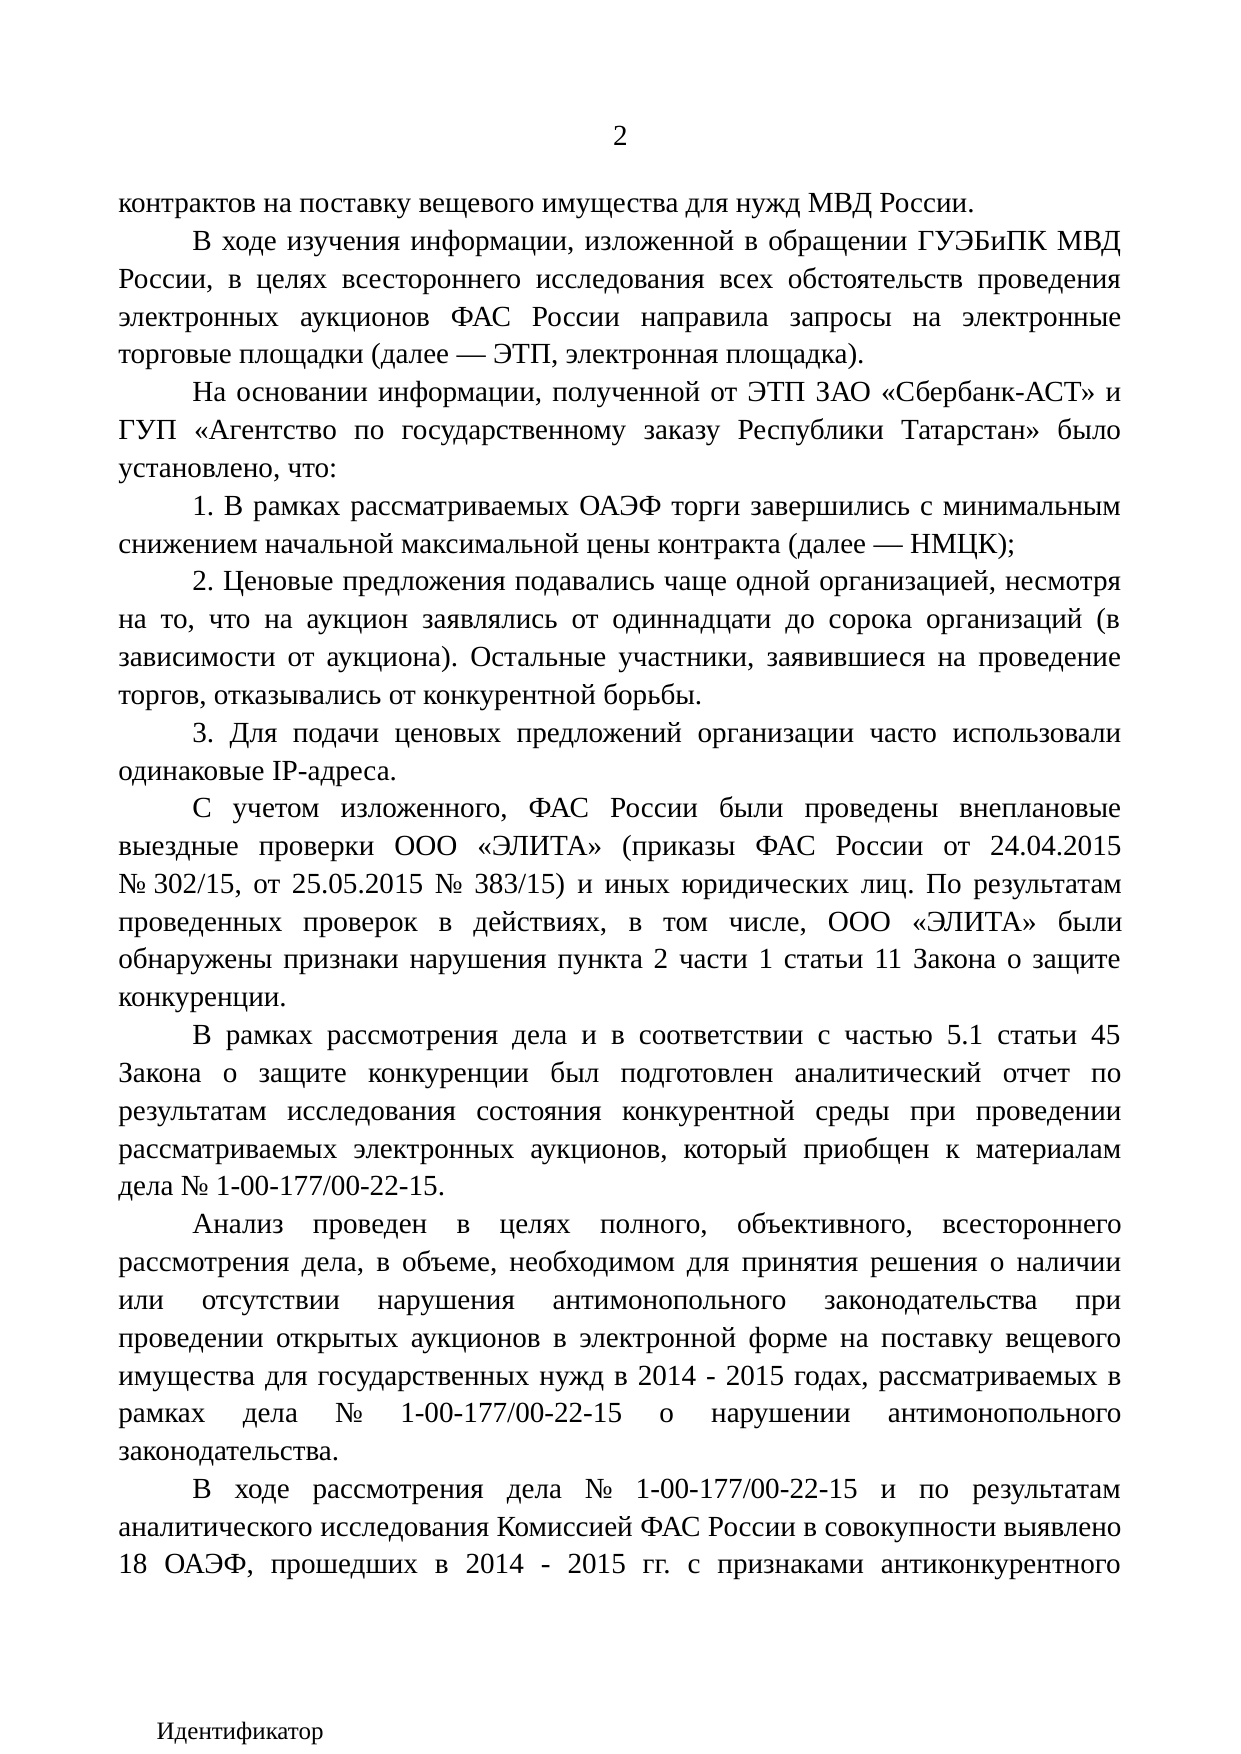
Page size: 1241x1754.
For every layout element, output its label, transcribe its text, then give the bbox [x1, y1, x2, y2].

text С учетом изложенного, ФАС России были проведены внеплановые выездные проверки ООО «ЭЛИТА» (приказы ФАС России от 24.04.2015 № 302/15, от 25.05.2015 № 383/15) и иных юридических лиц. По результатам проведенных проверок в действиях, в том числе, ООО «ЭЛИТА» были обнаружены признаки нарушения пункта 2 части 1 статьи 11 Закона о защите конкуренции. [118, 786, 1122, 1013]
text 3. Для подачи ценовых предложений организации часто использовали одинаковые IP-адреса. [118, 711, 1122, 786]
text Анализ проведен в целях полного, объективного, всестороннего рассмотрения дела, в объеме, необходимом для принятия решения о наличии или отсутствии нарушения антимонопольного законодательства при проведении открытых аукционов в электронной форме на поставку вещевого имущества для государственных нужд в 2014 - 2015 годах, рассматриваемых в рамках дела № 1-00-177/00-22-15 о нарушении антимонопольного законодательства. [118, 1202, 1122, 1467]
text 1. В рамках рассматриваемых ОАЭФ торги завершились с минимальным снижением начальной максимальной цены контракта (далее — НМЦК); [118, 484, 1122, 559]
text 2. Ценовые предложения подавались чаще одной организацией, несмотря на то, что на аукцион заявлялись от одиннадцати до сорока организаций (в зависимости от аукциона). Остальные участники, заявившиеся на проведение торгов, отказывались от конкурентной борьбы. [118, 559, 1122, 711]
text В рамках рассмотрения дела и в соответствии с частью 5.1 статьи 45 Закона о защите конкуренции был подготовлен аналитический отчет по результатам исследования состояния конкурентной среды при проведении рассматриваемых электронных аукционов, который приобщен к материалам дела № 1-00-177/00-22-15. [118, 1013, 1122, 1202]
text В ходе рассмотрения дела № 1-00-177/00-22-15 и по результатам аналитического исследования Комиссией ФАС России в совокупности выявлено 18 ОАЭФ, прошедших в 2014 - 2015 гг. с признаками антиконкурентного [118, 1467, 1122, 1580]
text В ходе изучения информации, изложенной в обращении ГУЭБиПК МВД России, в целях всестороннего исследования всех обстоятельств проведения электронных аукционов ФАС России направила запросы на электронные торговые площадки (далее — ЭТП, электронная площадка). [118, 219, 1122, 370]
text На основании информации, полученной от ЭТП ЗАО «Сбербанк-АСТ» и ГУП «Агентство по государственному заказу Республики Татарстан» было установлено, что: [118, 370, 1122, 484]
text контрактов на поставку вещевого имущества для нужд МВД России. [118, 181, 1122, 219]
